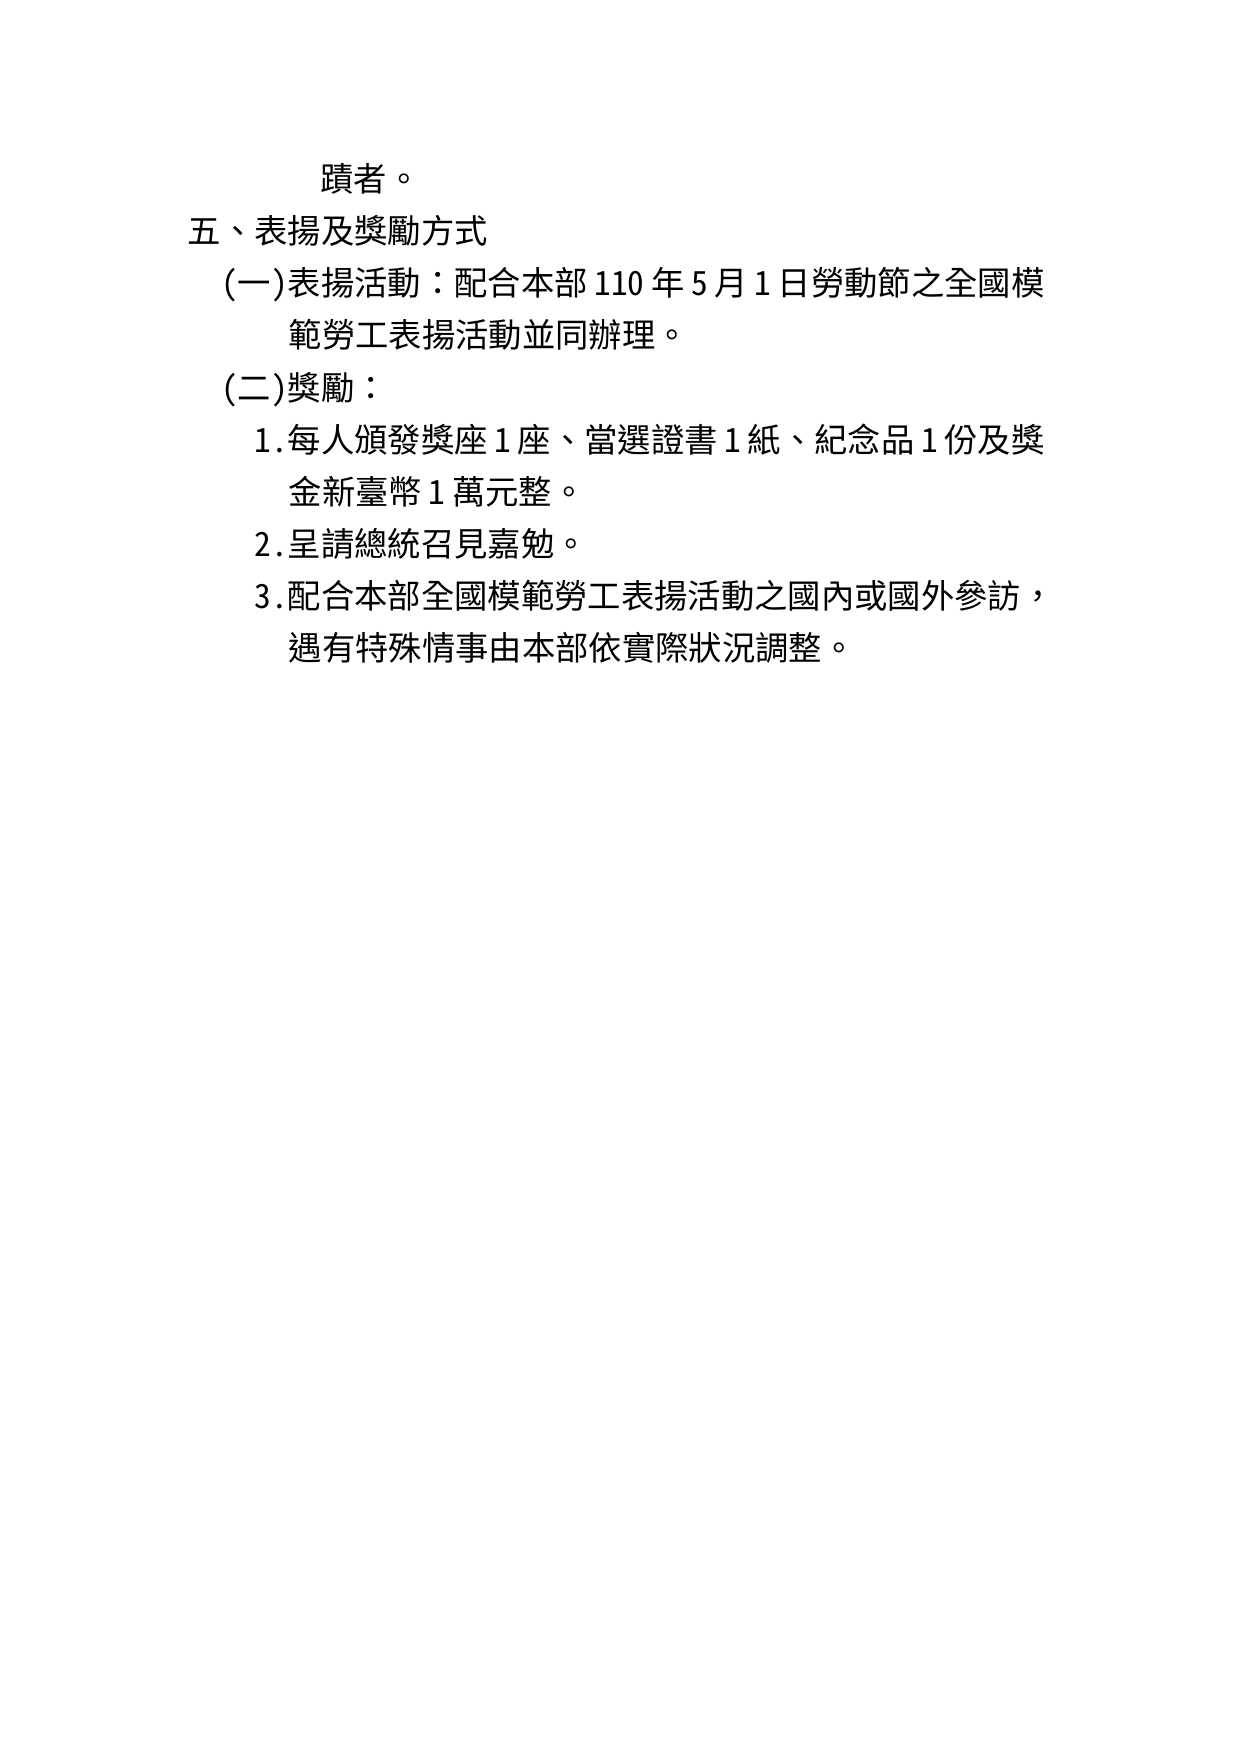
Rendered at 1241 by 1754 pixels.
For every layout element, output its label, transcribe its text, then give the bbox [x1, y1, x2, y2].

text 3.配合本部全國模範勞工表揚活動之國內或國外參訪，遇有特殊情事由本部依實際狀況調整。 [187, 567, 1053, 671]
text 1.每人頒發獎座1座、當選證書1紙、紀念品1份及獎金新臺幣1萬元整。 [187, 410, 1053, 514]
text 五、表揚及獎勵方式 [187, 202, 1053, 254]
text (一)表揚活動：配合本部110年5月1日勞動節之全國模範勞工表揚活動並同辦理。 [187, 254, 1053, 358]
text 蹟者。 [187, 150, 1053, 202]
text (二)獎勵： [187, 358, 1053, 410]
text 2.呈請總統召見嘉勉。 [187, 514, 1053, 567]
